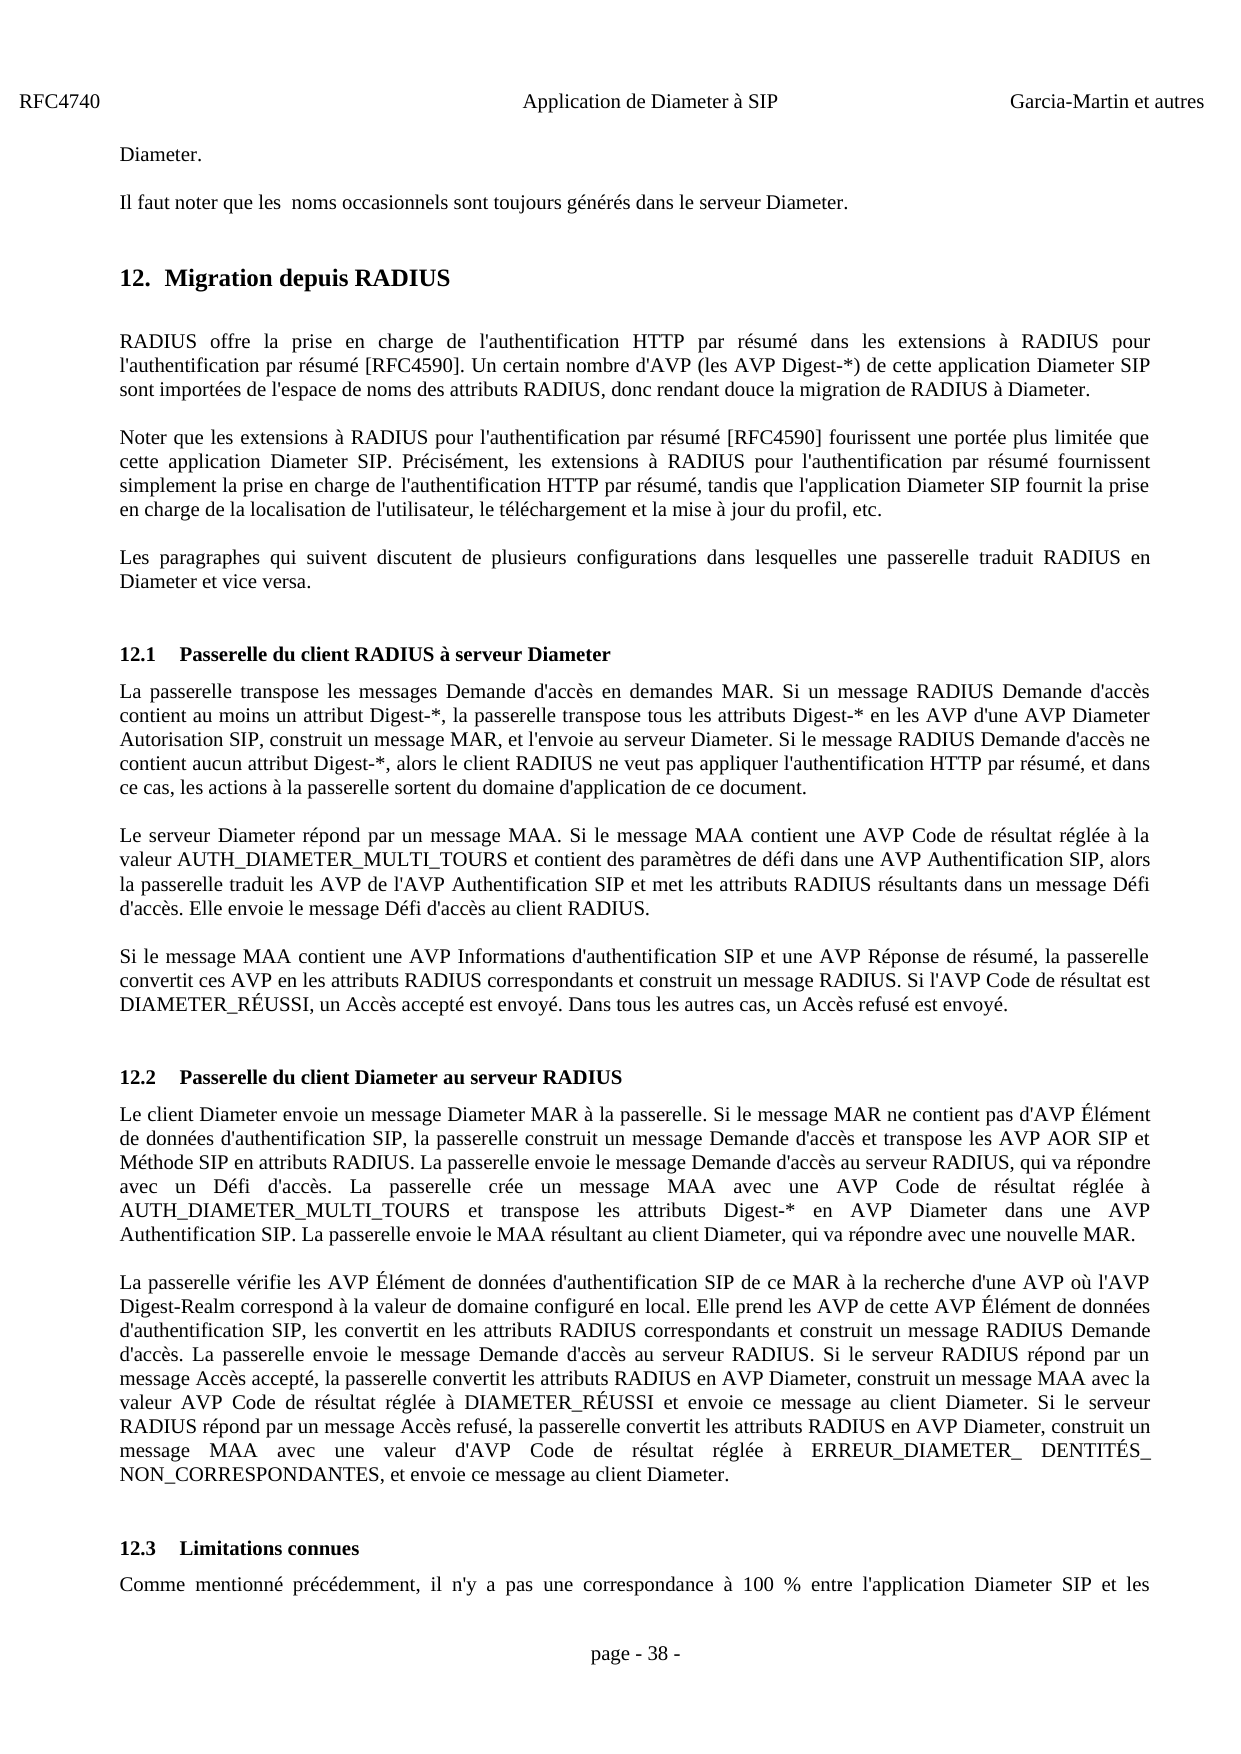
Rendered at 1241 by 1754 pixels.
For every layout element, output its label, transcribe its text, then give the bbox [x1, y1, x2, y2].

text Noter que les extensions à RADIUS pour l'authentification par résumé [RFC4590] fourissent une portée plus limitée que cette application Diameter SIP. Précisément, les extensions à RADIUS pour l'authentification par résumé fournissent simplement la prise en charge de l'authentification HTTP par résumé, tandis que l'application Diameter SIP fournit la prise en charge de la localisation de l'utilisateur, le téléchargement et la mise à jour du profil, etc. [119, 425, 1152, 521]
text Le client Diameter envoie un message Diameter MAR à la passerelle. Si le message MAR ne contient pas d'AVP Élément de données d'authentification SIP, la passerelle construit un message Demande d'accès et transpose les AVP AOR SIP et Méthode SIP en attributs RADIUS. La passerelle envoie le message Demande d'accès au serveur RADIUS, qui va répondre avec un Défi d'accès. La passerelle crée un message MAA avec une AVP Code de résultat réglée à AUTH_DIAMETER_MULTI_TOURS et transpose les attributs Digest-* en AVP Diameter dans une AVP Authentification SIP. La passerelle envoie le MAA résultant au client Diameter, qui va répondre avec une nouvelle MAR. [119, 1101, 1152, 1246]
text La passerelle vérifie les AVP Élément de données d'authentification SIP de ce MAR à la recherche d'une AVP où l'AVP Digest-Realm correspond à la valeur de domaine configuré en local. Elle prend les AVP de cette AVP Élément de données d'authentification SIP, les convertit en les attributs RADIUS correspondants et construit un message RADIUS Demande d'accès. La passerelle envoie le message Demande d'accès au serveur RADIUS. Si le serveur RADIUS répond par un message Accès accepté, la passerelle convertit les attributs RADIUS en AVP Diameter, construit un message MAA avec la valeur AVP Code de résultat réglée à DIAMETER_RÉUSSI et envoie ce message au client Diameter. Si le serveur RADIUS répond par un message Accès refusé, la passerelle convertit les attributs RADIUS en AVP Diameter, construit un message MAA avec une valeur d'AVP Code de résultat réglée à ERREUR_DIAMETER_ DENTITÉS_ NON_CORRESPONDANTES, et envoie ce message au client Diameter. [119, 1270, 1152, 1486]
text La passerelle transpose les messages Demande d'accès en demandes MAR. Si un message RADIUS Demande d'accès contient au moins un attribut Digest-*, la passerelle transpose tous les attributs Digest-* en les AVP d'une AVP Diameter Autorisation SIP, construit un message MAR, et l'envoie au serveur Diameter. Si le message RADIUS Demande d'accès ne contient aucun attribut Digest-*, alors le client RADIUS ne veut pas appliquer l'authentification HTTP par résumé, et dans ce cas, les actions à la passerelle sortent du domaine d'application de ce document. [119, 679, 1152, 799]
subtitle 12.1 Passerelle du client RADIUS à serveur Diameter [119, 642, 1152, 666]
text RADIUS offre la prise en charge de l'authentification HTTP par résumé dans les extensions à RADIUS pour l'authentification par résumé [RFC4590]. Un certain nombre d'AVP (les AVP Digest-*) de cette application Diameter SIP sont importées de l'espace de noms des attributs RADIUS, donc rendant douce la migration de RADIUS à Diameter. [119, 329, 1152, 401]
text Les paragraphes qui suivent discutent de plusieurs configurations dans lesquelles une passerelle traduit RADIUS en Diameter et vice versa. [119, 545, 1152, 593]
subtitle 12. Migration depuis RADIUS [119, 263, 1152, 292]
text Si le message MAA contient une AVP Informations d'authentification SIP et une AVP Réponse de résumé, la passerelle convertit ces AVP en les attributs RADIUS correspondants et construit un message RADIUS. Si l'AVP Code de résultat est DIAMETER_RÉUSSI, un Accès accepté est envoyé. Dans tous les autres cas, un Accès refusé est envoyé. [119, 944, 1152, 1016]
text Comme mentionné précédemment, il n'y a pas une correspondance à 100 % entre l'application Diameter SIP et les [119, 1572, 1152, 1596]
text Diameter. [119, 142, 1152, 166]
text Il faut noter que les noms occasionnels sont toujours générés dans le serveur Diameter. [119, 190, 1152, 214]
text Le serveur Diameter répond par un message MAA. Si le message MAA contient une AVP Code de résultat réglée à la valeur AUTH_DIAMETER_MULTI_TOURS et contient des paramètres de défi dans une AVP Authentification SIP, alors la passerelle traduit les AVP de l'AVP Authentification SIP et met les attributs RADIUS résultants dans un message Défi d'accès. Elle envoie le message Défi d'accès au client RADIUS. [119, 823, 1152, 919]
subtitle 12.3 Limitations connues [119, 1536, 1152, 1559]
subtitle 12.2 Passerelle du client Diameter au serveur RADIUS [119, 1065, 1152, 1089]
